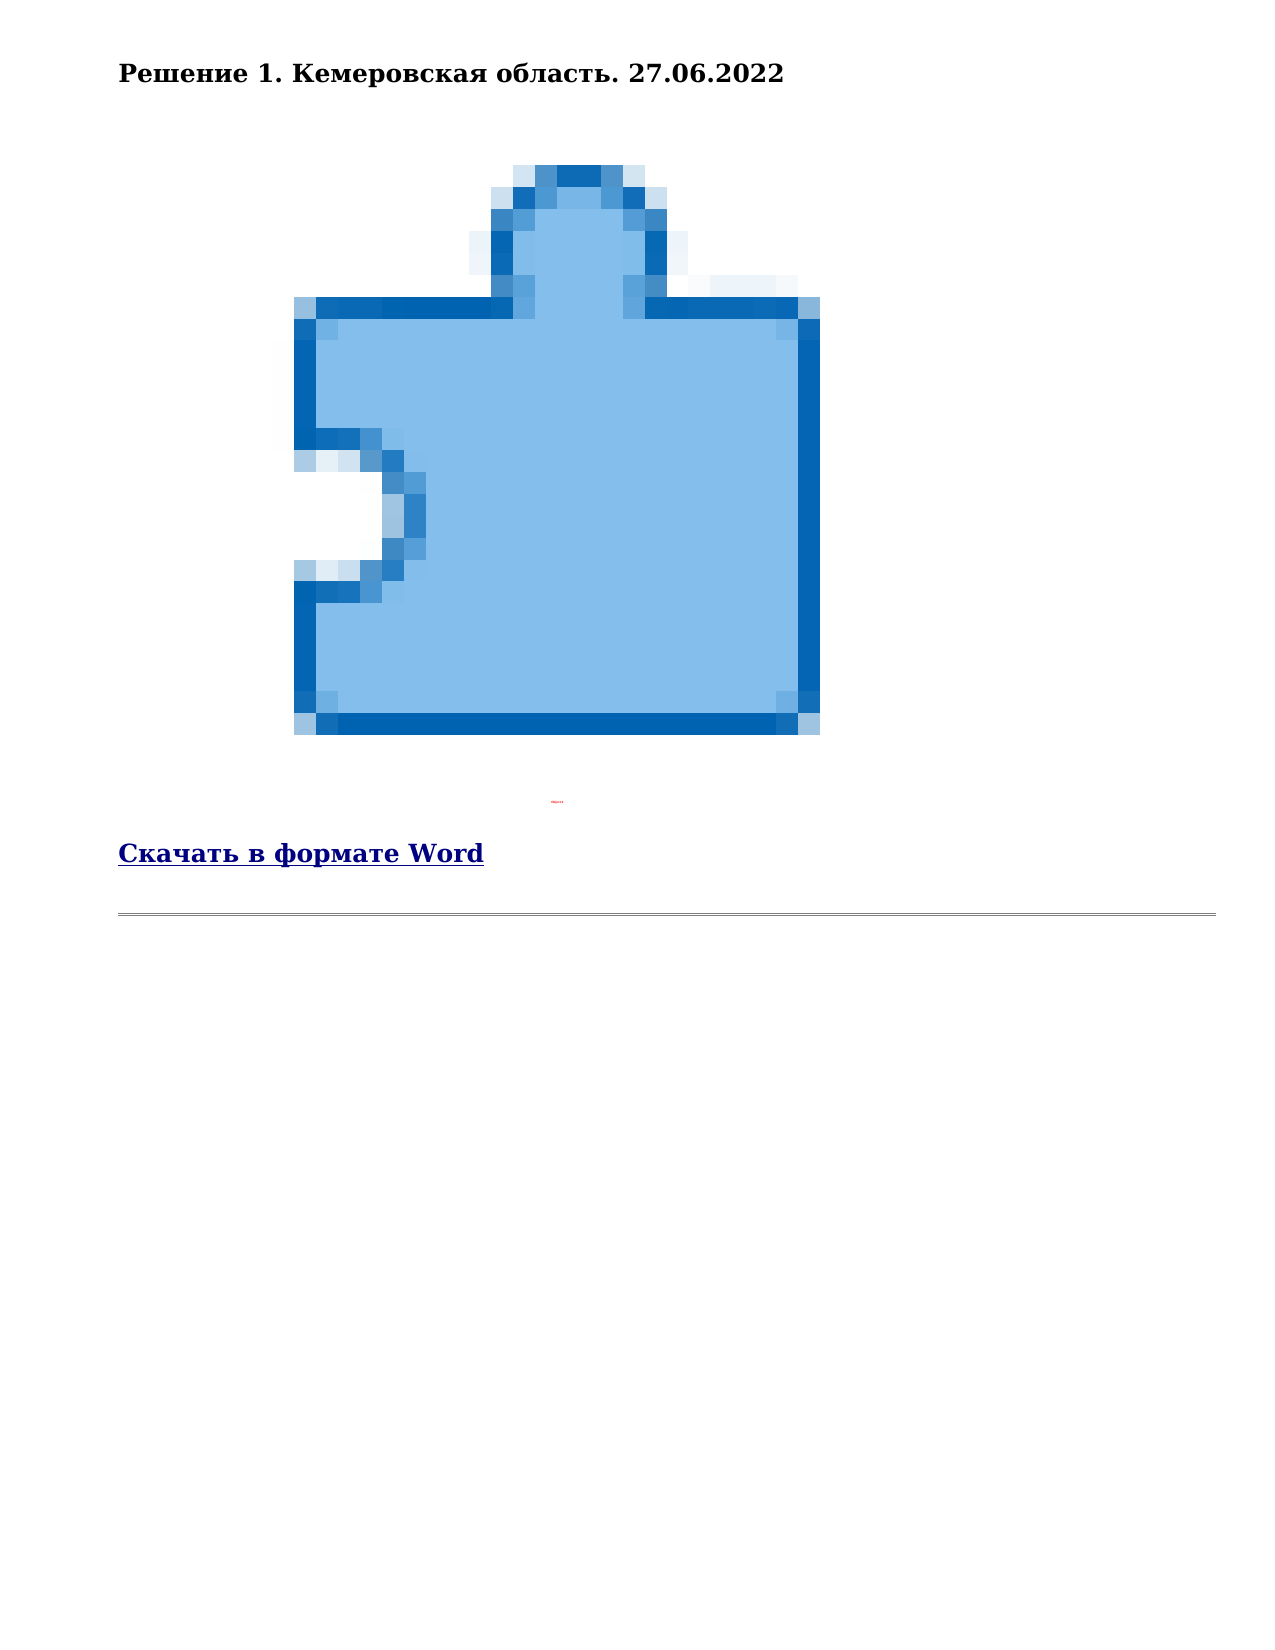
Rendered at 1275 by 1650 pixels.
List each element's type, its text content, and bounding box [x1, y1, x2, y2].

subtitle Решение 1. Кемеровская область. 27.06.2022 [118, 59, 1216, 88]
text Скачать в формате Word [118, 839, 1216, 869]
